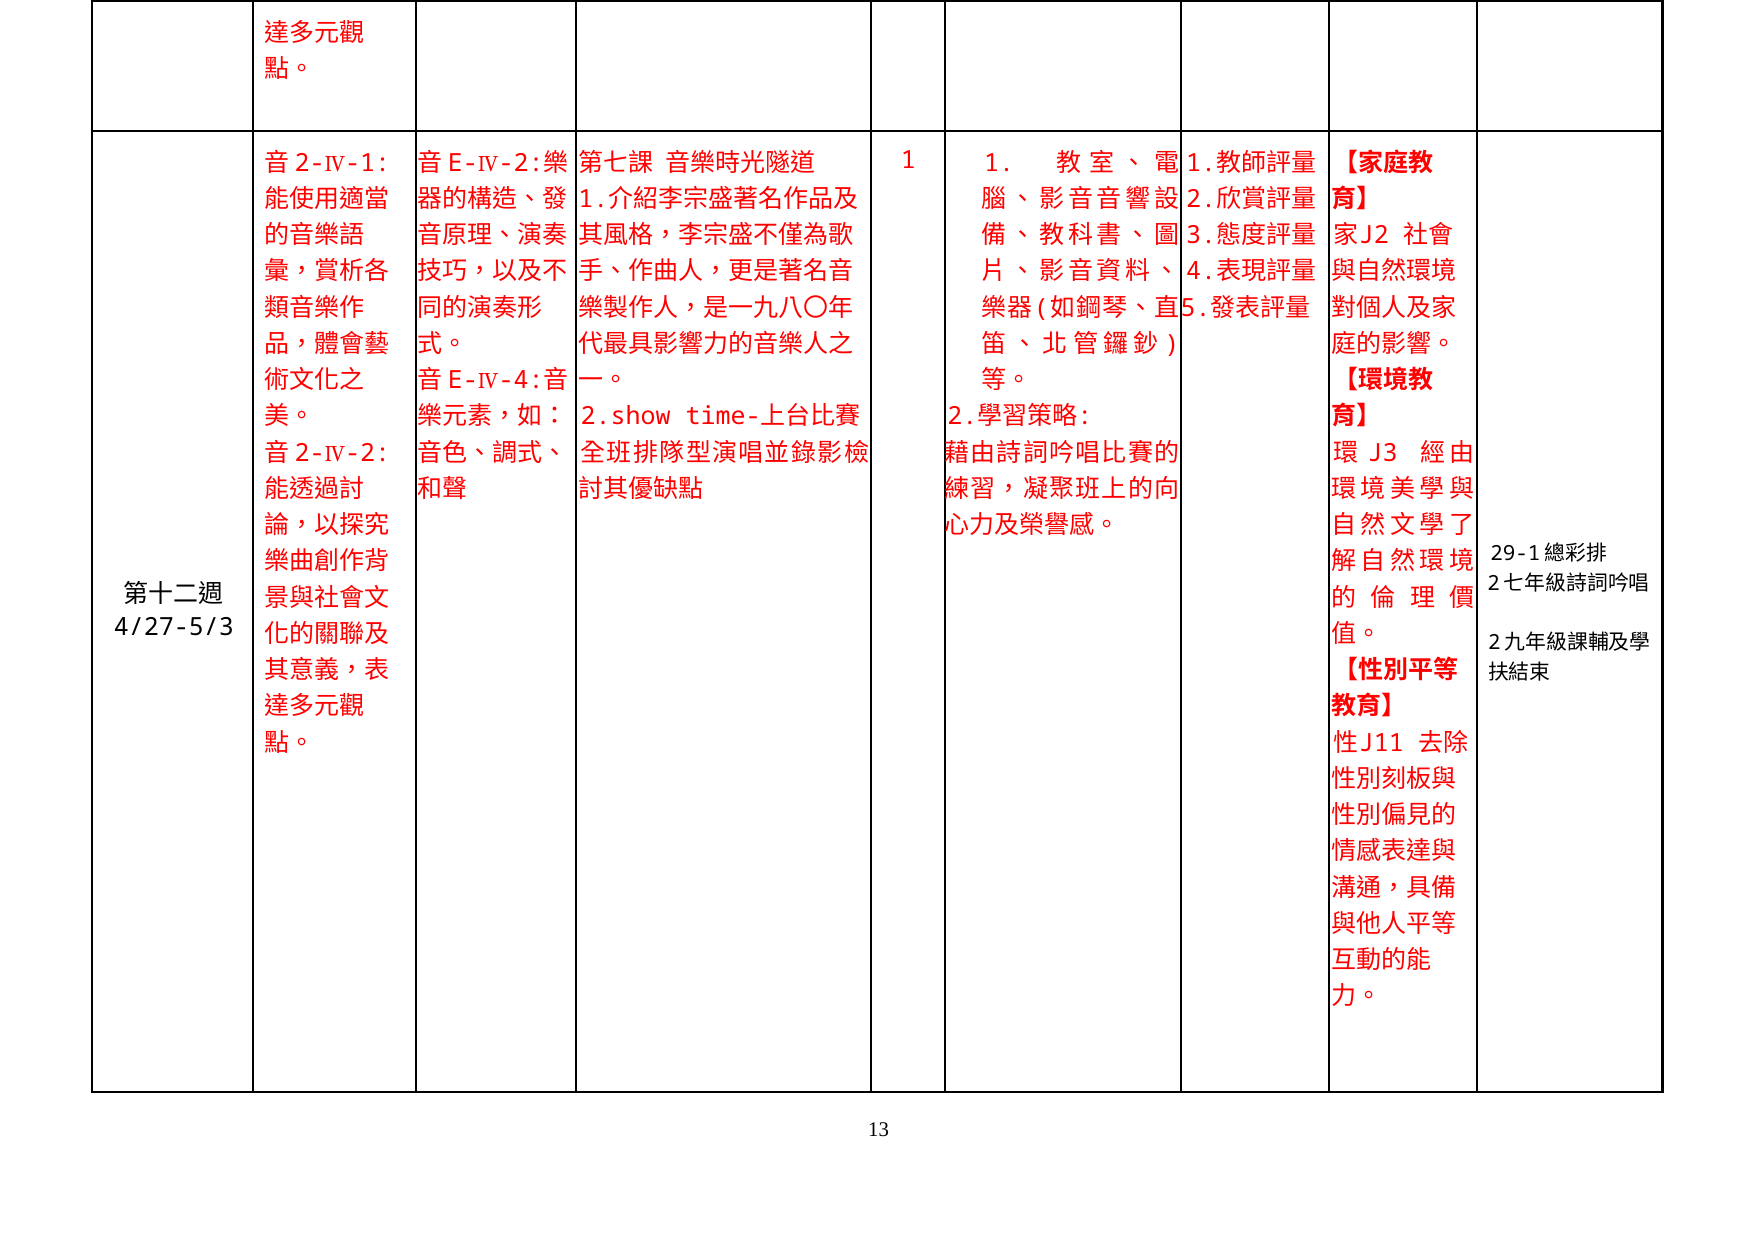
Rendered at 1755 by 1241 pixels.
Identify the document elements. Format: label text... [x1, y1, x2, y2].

table_cell [872, 2, 944, 129]
table_cell [1478, 2, 1661, 129]
table_cell 達多元觀點。 [254, 2, 415, 129]
table_cell 教室、電腦、影音音響設備、教科書、圖片、影音資料、樂器(如鋼琴、直笛、北管鑼鈔)等。 2.學習策略: 藉由詩詞吟唱比賽的練習，凝聚班上的向心力及榮譽感。 [946, 132, 1180, 1091]
table_cell [93, 2, 252, 129]
table_cell 【家庭教育】 家J2 社會與自然環境對個人及家庭的影響。 【環境教育】 環J3 經由環境美學與自然文學了解自然環境的倫理價值。 【性別平等教育】 性J11 去除性別刻板與性別偏見的情感表達與溝通，具備與他人平等互動的能力。 [1330, 132, 1476, 1091]
table_cell 第七課 音樂時光隧道 1.介紹李宗盛著名作品及其風格，李宗盛不僅為歌手、作曲人，更是著名音樂製作人，是一九八〇年代最具影響力的音樂人之一。 2.show time-上台比賽 全班排隊型演唱並錄影檢討其優缺點 [577, 132, 870, 1091]
table_cell [577, 2, 870, 129]
table_cell 29-1總彩排 2七年級詩詞吟唱 2九年級課輔及學扶結束 [1478, 132, 1661, 1091]
table_cell 音E-Ⅳ-2:樂器的構造、發音原理、演奏技巧，以及不同的演奏形式。 音E-Ⅳ-4:音樂元素，如：音色、調式、和聲 [417, 132, 575, 1091]
table_cell 第十二週 4/27-5/3 [93, 132, 252, 1091]
table_cell 音2-Ⅳ-1:能使用適當的音樂語彙，賞析各類音樂作品，體會藝術文化之美。 音2-Ⅳ-2:能透過討論，以探究樂曲創作背景與社會文化的關聯及其意義，表達多元觀點。 [254, 132, 415, 1091]
table_cell [946, 2, 1180, 129]
table_cell [417, 2, 575, 129]
table_cell 1.教師評量 2.欣賞評量 3.態度評量 4.表現評量 5.發表評量 [1182, 132, 1328, 1091]
table_cell 1 [872, 132, 944, 1091]
table_cell [1330, 2, 1476, 129]
table_cell [1182, 2, 1328, 129]
